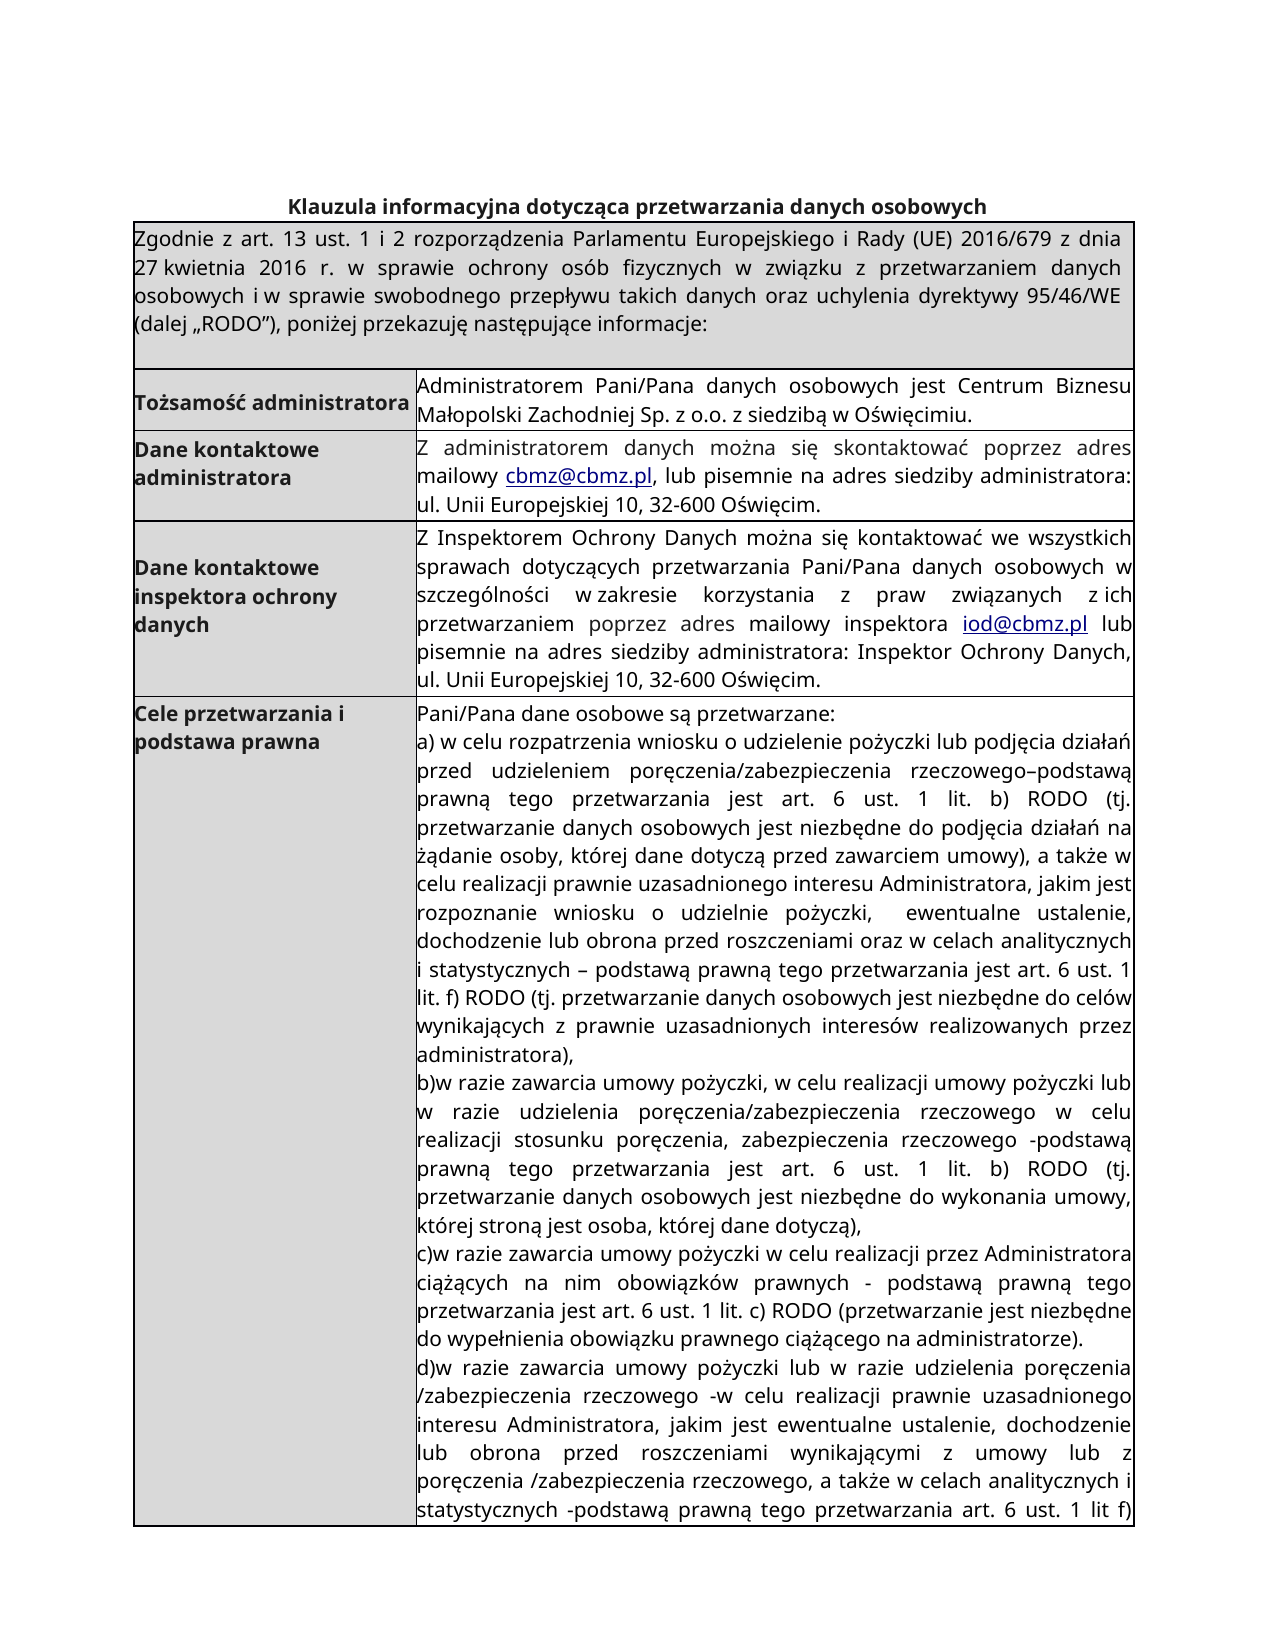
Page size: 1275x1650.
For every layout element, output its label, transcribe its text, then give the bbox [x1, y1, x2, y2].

table_cell Z administratorem danych można się skontaktować poprzez adres mailowy cbmz@cbmz.pl, lub pisemnie na adres siedziby administratora: ul. Unii Europejskiej 10, 32-600 Oświęcim. [417, 431, 1133, 520]
table_cell Pani/Pana dane osobowe są przetwarzane: a) w celu rozpatrzenia wniosku o udzielenie pożyczki lub podjęcia działań przed udzieleniem poręczenia/zabezpieczenia rzeczowego–podstawą prawną tego przetwarzania jest art. 6 ust. 1 lit. b) RODO (tj. przetwarzanie danych osobowych jest niezbędne do podjęcia działań na żądanie osoby, której dane dotyczą przed zawarciem umowy), a także w celu realizacji prawnie uzasadnionego interesu Administratora, jakim jest rozpoznanie wniosku o udzielnie pożyczki, ewentualne ustalenie, dochodzenie lub obrona przed roszczeniami oraz w celach analitycznych i statystycznych – podstawą prawną tego przetwarzania jest art. 6 ust. 1 lit. f) RODO (tj. przetwarzanie danych osobowych jest niezbędne do celów wynikających z prawnie uzasadnionych interesów realizowanych przez administratora), b)w razie zawarcia umowy pożyczki, w celu realizacji umowy pożyczki lub w razie udzielenia poręczenia/zabezpieczenia rzeczowego w celu realizacji stosunku poręczenia, zabezpieczenia rzeczowego -podstawą prawną tego przetwarzania jest art. 6 ust. 1 lit. b) RODO (tj. przetwarzanie danych osobowych jest niezbędne do wykonania umowy, której stroną jest osoba, której dane dotyczą), c)w razie zawarcia umowy pożyczki w celu realizacji przez Administratora ciążących na nim obowiązków prawnych - podstawą prawną tego przetwarzania jest art. 6 ust. 1 lit. c) RODO (przetwarzanie jest niezbędne do wypełnienia obowiązku prawnego ciążącego na administratorze). d)w razie zawarcia umowy pożyczki lub w razie udzielenia poręczenia /zabezpieczenia rzeczowego -w celu realizacji prawnie uzasadnionego interesu Administratora, jakim jest ewentualne ustalenie, dochodzenie lub obrona przed roszczeniami wynikającymi z umowy lub z poręczenia /zabezpieczenia rzeczowego, a także w celach analitycznych i statystycznych -podstawą prawną tego przetwarzania art. 6 ust. 1 lit f) [417, 697, 1133, 1525]
table_cell Dane kontaktowe inspektora ochrony danych [135, 522, 416, 696]
table_cell Administratorem Pani/Pana danych osobowych jest Centrum Biznesu Małopolski Zachodniej Sp. z o.o. z siedzibą w Oświęcimiu. [417, 370, 1133, 430]
table_cell Cele przetwarzania i podstawa prawna [135, 697, 416, 1525]
table_cell Dane kontaktowe administratora [135, 431, 416, 520]
table_header Zgodnie z art. 13 ust. 1 i 2 rozporządzenia Parlamentu Europejskiego i Rady (UE) 2016/679 z dnia 27 kwietnia 2016 r. w sprawie ochrony osób fizycznych w związku z przetwarzaniem danych osobowych i w sprawie swobodnego przepływu takich danych oraz uchylenia dyrektywy 95/46/WE (dalej „RODO”), poniżej przekazuję następujące informacje: [135, 223, 1133, 368]
table_cell Tożsamość administratora [135, 370, 416, 430]
subtitle Klauzula informacyjna dotycząca przetwarzania danych osobowych [148, 192, 1127, 221]
table_cell Z Inspektorem Ochrony Danych można się kontaktować we wszystkich sprawach dotyczących przetwarzania Pani/Pana danych osobowych w szczególności w zakresie korzystania z praw związanych z ich przetwarzaniem poprzez adres mailowy inspektora iod@cbmz.pl lub pisemnie na adres siedziby administratora: Inspektor Ochrony Danych, ul. Unii Europejskiej 10, 32-600 Oświęcim. [417, 522, 1133, 696]
